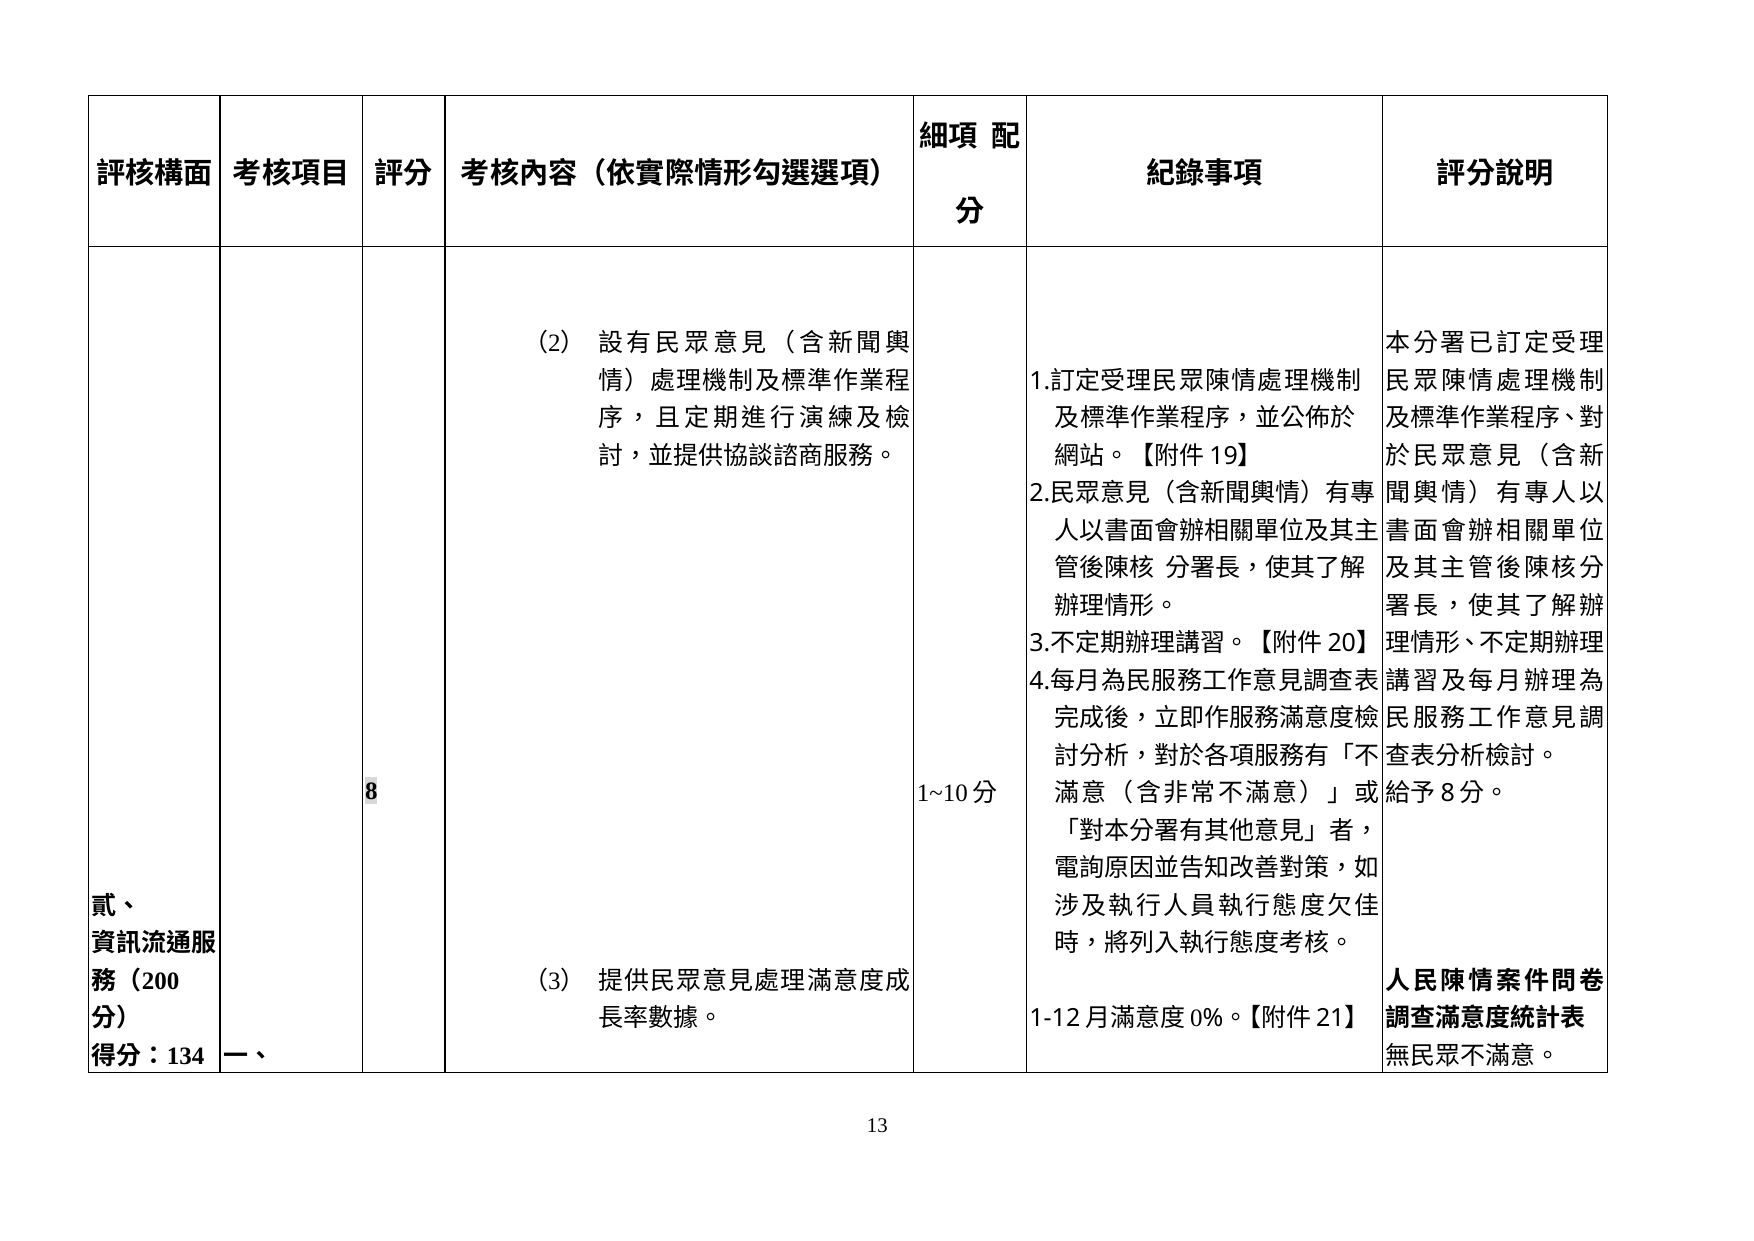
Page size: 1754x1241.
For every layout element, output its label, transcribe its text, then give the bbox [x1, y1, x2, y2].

table_cell （一）服務流程便捷性（180分） 1.單一窗口服務全功能程度（60分） 建置全功能化單一窗口，提供民眾多種與整合服務情形。 2.申辦案件流程簡化程度（60分） 檢討簡化申辦流程，提升便民服務之績效。 3.申辦案件書表減量程度（60分） 檢討申辦人檢附申辦書表情形，執行簡化措施，提升申辦便利性績效。 （二）服務流程透明度（100分） 1.案件處理流程查詢公開程度（60分） （1）提供案件承辦資訊種類（40分） ■提供承辦單位及電話，且於服務場所及機關網站（頁）公布標準處理流程，並主動告知申請人處理程序。 □提供承辦單位及電話，且於服務場所及機關網站（頁）公布標準處理流程。 □提供承辦單位及電話。 （2）提供案件查詢管道種類（20分） □提供現場、電話、網路及其他方式（如PDA等）。 █提供現場、電話及網路查詢。 □提供現場查詢。 2.案件處理流程主動回應程度（40分） □機關受理案件後提供申請人收件確認訊息；且處理案件超過標準作業時間主動告知申請人。 ■機關受理案件後提供申請人收件確認訊息。 服務場所便利性(50分) 1.洽公環境適切程度（25分） ■民眾對於機關整體洽公環境的滿意度達85％以上。 □民眾對於機關整體洽公環境的滿意度達75％以上。 □民眾對於機關整體洽公環境的滿意度達65％以上。 2.服務設施合宜程度（25分） ■除提供「核心設施」外，另備有「一般設施」供民眾使用，且有必要的使用說明與管理，確保設施品質。 □提供「核心設施」供民眾使用，且有必要的使用說明與管理，並定期檢查與充實，確保設施品質。 □提供「核心設施」供民眾使用，且有必要的使用說明與管理，確保設施品質。 (二)服務行為友善性與專業性（90分） 1.服務親和程度（40分） （1）洽公服務禮儀滿意度（20分） ■民眾對於洽公服務禮儀的滿意度達80％以上。 □民眾對於洽公服務禮儀的滿意度達75％以上。 □民眾對於洽公服務禮儀的滿意度達65％以上。 （2）電話禮貌測試績效（20分） □機關電話禮貌測試結果優良。 （測試分數90分以上） ■機關電話禮貌測試結果良好。 （測試分數80分以上） 機關電話禮貌測試結果普通。 （測試分數70分以上） 2.服務可勝任程度（50分） ■服務人員回應問題正確率達90％以上。 □服務人員回應問題正確率達85％以上。 □服務人員回應問題正確率達80％以上。 □服務人員回應問題正確率達75％以上。 □服務人員回應問題正確率達70％以上。 （三）服務行銷有效性（30分） 施政宣導有效程度（30分） ■施政宣導資料置機關網站公告周知。 ■為民服務場所提供相關文宣品宣傳。 ■辦理施政宣導活動。 ■透過平面或電子媒體進行宣導。 ■藉由參與公益或社區活動進行施政宣導。 （一）民眾滿意度（80分） 機關服務滿意度（80分） ■定期辦理服務滿意度調查，且服務滿意度達80﹪以上。 ■定期辦理服務滿意度趨勢分析,自我檢討提出改善服務措施，且有執行績效。 ■服務滿意度成長率 （二）民眾意見處理有效性（70分） 民眾意見回應與改善程度（70分） 辦理民眾意見處理滿意度調查，滿意度達60%以上。 設有民眾意見（含新聞輿情）處理機制及標準作業程序，且定期進行演練及檢討，並提供協談諮商服務。 提供民眾意見處理滿意度成長率數據。 （一）資訊公開適切性與內容有效性（50分） 公開法令、政策及服務資訊程度及內容正確程度（50分） （1）依據「政府資訊公開法」第7條主動公開相關資訊於網站（頁）比例（20分） ■應公開且已公開資訊比例達100％以上，並於網站（頁）設置「主動公開資訊」專區。 □應公開且已公開資訊比例達90％以上，並於網站（頁）設置「主動公開資訊」專區。 （2）服務措施及出版品資訊周知度（10分） ■公開服務措施、FAQ、機關活動、文宣品、出版品，另其他重要資訊1種以上。 □公開服務措施、FAQ、機關活動、文宣品、出版品。 □公開服務措施、FAQ、機關活動、文宣品。 （3）資訊內容正確程度（20分） ■網站（頁）資訊內容及連結抽測正確件數達14件以上。 □網站（頁）資訊內容及連結抽測正確件數達13件以上。 □網站（頁）資訊內容及連結抽測正確件數達12件以上。 （二）資訊檢索完整性與便捷性（50分） ■提供全文檢索。 □提供檢索功能說明及使用範例及資訊檢索建議。 □提供進階功能檢索。 ■提供分類檢索，且符合詮釋資料及分類檢索規範。 （一）線上服務量能擴展性（50分） 1.線上服務提供及使用情形（50分） （1）線上服務量能（30分） ■提供線上服務項目。 ■提供線上服務項目成長數據，並持續成長。 於MyEGov提供線上服務項目。 （2）線上服務推廣績效（10分） ■透過推廣行銷活動提升民眾對於線上服務的認知與回應情形。 （3）電子表單簡化績效（10分） ■提出電子表單簡化建議或執行表單簡化工作，並進行電子表單管理。 提出電子表單簡化建議或執行表單簡化工作。 （二）電子參與多樣性（50分） 1.電子參與多元程度（50分） □除民眾意見反映及討論區外，另提供電子參與方式2種以上，且有互動機制及實際回應。 □除民眾意見反映及討論區外，另提供電子參與方式1種，且有互動機制及實際回應。 ■提供民眾意見反映及討論區，且有互動機制及實際回應。 有價值的創意服務（130分） ■服務時間彈性調整：如採取假日門 市、中午不打烊、夜間服務等作法。 ■服務地點延伸：如突破現場、臨櫃辦 理之限制，採取異地申辦即取件，電 話、傳真辦理及取件等作法。 ■服務項目改造：如服務項目總體檢， 檢討非必要之服務並予以終結；或新 增（創）服務項目，如策略聯盟、開 發客製化服務等。 ■服務方法創新：如利用資訊科技推動 網路繳、付款服務；提供主動服務 等。 ■其他創新服務樣態。 （二）創新服務標竿學習效益（40分） ■創意服務措施是否成為機關標準服務並有標準作業流程。 ■創意服務措施是否持續檢討改善。 ■創意服務措施提供作為其他機關標竿學習效益與擴散效果。 （四）組織內部創新機制（30分） 組織能否產生源源不絶的創新服務之關鍵所在是組織內部創新機制及運作。 ■機關應詳細說明內部創新提案機制之建立及運作情形，並確保該機制可常態性持續運轉。 [446, 247, 913, 1072]
table_cell 貳、 資訊流通服務（200分） 得分：134 [89, 247, 219, 1072]
table_header 細項 配分 [914, 96, 1026, 246]
table_cell 1~10分 [914, 247, 1026, 1072]
table_header 紀錄事項 [1027, 96, 1382, 246]
table_header 考核內容（依實際情形勾選選項） [446, 96, 913, 246]
table_cell 8 [363, 247, 444, 1072]
table_header 考核項目 [221, 96, 362, 246]
table_cell 各項數據採計103年1至12月 扣除義務人至超商、銀行及郵局繳款，清償金額經由本分署代收，並代義務人解繳至各移送機關，共7億686萬3,623元，舉其要者如下： 1.103年1~12月總徵起金額：10億7,082萬8,771元 2.超商、銀行及郵局繳款34,239件，金額2億3,184萬4,833元 3.各移送機關派駐代理人、出納及各移送機關收款金額8億3,898萬3,938元，收款比率78.35%。 1.檢討簡化申辦流程： 繳交國稅及地方稅之稅額有利息累計之情事，因此，如無稅務機關派駐本分署時，將發生繳款金額之疑義及民眾無法立即取得稅務機關之收據，因此，要求稅務機關派駐本分署時，除可解決繳款金額之疑義外，亦可使民眾立即取得稅務機關之收據，省卻先由本分署開立收據予民眾，待稅務機關收到款項並確認金額無訛後，再開立稅務機關收據予民眾之繁雜程序。 2.績效：【附件2】之10 （1）「為民服務工作意見調查表」之「10.申辦案件的流程及速度」： A滿意（含非常滿意）：323位。 B.無效問卷：7位(未作答或勾選2個) C.滿意度：97.29% （2）依「為民服務工作意見調查表」之「申辦案件的流程及速度」之「所花費時間」：【附件2】之11 A.5分鐘以內：170件，占58.42%。 B.5至15分鐘以內：104件，占35.74%。 C.15分鐘以內：185件，占94.16%。 D.無效問卷：48位 1.民眾如需分期繳納案款時，原需具狀申請，但因具狀內容是許多民眾所不了解，因此，為求便民，現今只要在分署內網站下載或服務台索取「分期繳納申請書」，勾選無法一次完納全部金額之原因（條列式表格）後，即可完成分期繳納之申請。 2.本分署辦理拍賣時，將投標書及委任狀相結合，方便民眾委託他人投標時使用，無需再撰寫另一委任狀，不僅簡化申請流程，易符合節能減碳之趨勢。 3.義務人至分署繳款、採購案之廠商現場及電子領標、民眾申訴陳請皆無需檢付任何書證即可辦理。 4.辦理拍賣時，民眾只需帶身分證明文件。 5.採購案開標及簽約時，廠商負責人親自到場時，只需帶公司及負責人印章；若非負責人時，需加帶身分證明文件及委託書。 1.網站（http://www.tny.moj.gov.tw/） 繳款通知提供承辦單位及電話，且於服務場所及網站（頁）公布標準處理流程(執行案件處理作業流程圖)、承辦單位及電話。【附件3】(網站) 2.義務人至本分署後，志工等會主動告知申請人處理程序。(現場繳款流程圖) 1.義務人至本分署，承辦人、役男、委外人員、志工可提供現場案件查詢服務。 2.本分署網站（http://www.tny.moj.gov.tw/）及信封與業務宣導摺頁有提供電話、地址、網址及位置圖。 3.傳繳通知亦有承辦單位之電話及股別。【附件4】 1.網站民意信箱及廉政信箱，或以書面形式申辦案件者，每日皆有專人受理申辦，當收到申辦案件後，如有疑問時，會以電話（如留有電話號碼）聯繫詢問確認，如無疑問，立即會辦相關單位陳核分署長，處理完成後都以電話或E-mail告知辦理情形。 2.陳情案件回復後，以郵件或廣告回信寄發處理情形問卷調查並作後續分析。 「為民服務工作意見調查表」1.「洽公環境滿意度及環境整潔及綠化、美化情形」：回收339件【附件2】之1 1.滿意（含非常滿意）：330位。 2.無效問卷：2位(未作答或勾選2個) 3.滿意度：97.92% 1.機關提供「核心設施」（為民服務中心），亦備有「一般設施」供民眾使用，如有不足或損壞時，通知採購單位採購或請廠商維修。 2.「為民服務工作意見調查表」2.「本分署服務設備、引導標示是否清楚」： 回收339件【附件2】之2 A.滿意（含非常滿意）：317位。 B.無效問卷：5位(未作答或勾選2個) C.滿意度：94.91% 「為民服務工作意見調查表」7.「承辦人的服務態度」：【附件2】之7 1.滿意（含非常滿意）：330位。 2.無效問卷：5位(未作答或勾選2個) 3.滿意度：98.80% 1.上級行政執行署電話禮貌測試合計：24人【附件5】 測試等第優良：24人 2.本分署測試：36人，平均89.63分。 【附件6】 「月為民服務工作意見調查表」之9.「承辦人的問題回應正確率」：【附件2】之9 1.滿意（含非常滿意）：322位。 2.無效問卷：5位(未作答或勾選2個) 3.滿意度：96.41% 1.網站施政宣導：執行業務公告 獎勵檢舉滯欠大戶生活奢華問答、 常見問題、鑑定人估價作業規定、如「動產拍賣」、「不動產拍賣」、「便利商店代收案款」、「繼承新法 報你知」及「反毒參一咖」等資料皆置機關網站公告周知。【附件7】 2.服務場所文宣品宣導【附件8.9.10】 洽公資訊、機關簡介、不動產拍賣「便利商店代收案款」、政風宣導等。 3.施政宣導活動 (1)大廳公布欄及牆作政風宣導。 (2)櫃台放業務宣導文宣。 4.參與公益或社區活動施政宣導 愛心社或替代役公益或檔案運用活動，贈送機關宣導品環保筷。【附件13】 5.針對社會關心或具指標個案召開記者會或發佈新聞稿。 「為民服務工作意見調查表」11項：【附件2】、【附件15、16】 1.滿意度90%以上：9項(102年7項) 2.滿意度85%以上：2項(102年4項) 3.滿意度80%以下：0項(102年0項) 4.滿意度成長率：102年及103年同季相比較 (1)洽公環境滿意度及環境整潔及綠化、美化情形。 (2)本分署服務設備、引導標示是否清楚。 (3)電話禮貌。 (4)服務台服務。 (5)本分署機關網站提供資訊情形。 (6)行政執行事件有關規定獲知管道。 (7)承辦人的服務態度。 (8)申請案件時，承辦人員對規定解說是否詳細。 (9)承辦人的問題回應正確率。 (10)申辦案件的流程及速度。 (11)申辦案件所花費的時間。 5.申辦案件所花費的時間與上年度比較。 (1)102年平均花費時間：7.82分 (2)103年平均花費時間：6.43分 6.滿意度分析檢討：【附件17】 會各單位檢討改善。 1.辦理民眾陳請（申訴）件數： 總計：24件【附件18】 2.寄發處理情形問卷調查：24件 3.未寄發問卷：0件(重復陳情或其他) 4.問卷回收：0件 5.滿意度分析： (1)非常滿意：0件 (2)滿意：0件 (3)尚可：0件 (4)不滿意：0件 (5)非常不滿意：0件 (6)滿意度：0%(非常滿意+滿意) 1.訂定受理民眾陳情處理機制及標準作業程序，並公佈於網站。【附件19】 2.民眾意見（含新聞輿情）有專人以書面會辦相關單位及其主管後陳核 分署長，使其了解辦理情形。 3.不定期辦理講習。【附件20】 4.每月為民服務工作意見調查表完成後，立即作服務滿意度檢討分析，對於各項服務有「不滿意（含非常不滿意）」或「對本分署有其他意見」者，電詢原因並告知改善對策，如涉及執行人員執行態度欠佳時，將列入執行態度考核。 1-12月滿意度0%。【附件21】 1.依據「政府資訊公開法」第7條規定，應公開10類政府資訊： （1）本分署除無第7條第1項第7及9款之相關政府資訊及並非第10款之合議制機關外，其餘7類政府資訊（第7條第1項第1、2款連結至法務部「主管法規系統」）皆已100％公開於網站（頁）。【附件詳網站】 （2）本分署網站設有以「政府資訊公開」名稱之專區，非以「主動公開資訊」名稱之專區，但其意義及功能相同。 機關網站設有16類服務單元（機關簡介、機關導覽、為民服務、統計園地、廉政天地、檔案應用、行政執行法規、電子公佈欄、替代役役男專區、政府資訊公開、法務電子報、重大政策、就業資訊及電子公文附件區）及49項次單元。【附件詳網站】 1.本分署網站首頁設置「檢索」服務，使民眾迅速收尋瀏覽所需資訊。 2.建置資訊平台連結服務16處。 【附件詳網站】 有提供全文檢索。 並未提供功能說明、使用範例及資訊檢索建議功能。 並未提供進階功能檢索。 經Meta Data檢測結果通過比例為91%。 【附件22】 提供14則各類申(聲)請書表及設置「民意信箱」與「廉政信箱」等線上服務項目。【附件詳網站】 1.本分署網站自90年即設有「民意信箱」及「廉政信箱」。 2.100年10月4日建置完成「iTaiwan無線上網服務」，免費供民眾使用。 3.98年至103年皆有電子領標之線上服務項目。 於MyEGov無提供線上服務項目。 1.民眾洽公時，可從電子公佈欄（跑馬燈）知道本分署網址。 2.本分署宣導品（環保餐具）上印有機關網址。 3.平面媒體宣導均附網站網址： 1.健保案件之債證（98年6月1日起發執行憑證需加編號，避免重複以減少錯誤。）、送達證書、繳款書及收據。 2.差勤表單、領物單、現場查訪單。 3.案管系統於分案後翌日，自動回饋分案結果至移送機關承辦單位之電子信箱。 4.推動債證及執行命令電子化，減少紙張、郵資浪費。 本分署網站民意信箱及廉政信箱，每日皆有專人受理申辦，當收到申辦案件後，如有疑問時，會以電話（如留有電話號碼）聯繫詢問確認之，如無疑問時，立即會辦相關單位及陳核分署長知悉，處理完成後都會以E-mail告知辦理情形。 1.服務時間彈性調整： 自97年6月1日起，本分署推行中午不打烊，即排定中午輪值收款。自103年9月1日起，本分署推行早上8點至8點半輪值收款。 2.服務地點延伸： （1）自97年6月1日起，民眾若欠繳未滿2萬元之國稅、及地方稅而移送行政執行，可持本分署寄發印有條碼之傳繳通知書，於繳款期限內至統一、全家、萊爾富、OK四大便利商店全國門市繳款，並至99年1月1日起免收手續費。 （2）自99年7月1日起，民眾若欠繳未滿二萬元之汽車燃料使用費及其違規而移送行政執行，可持本分署寄發印有條碼通知書，於繳款期限內至統一、全家、萊爾富、OK四大便利商店全國門市及全國郵局繳款，免收手續費。 （3）自99年8月26日起，民眾若欠繳未滿2萬元之全民健康保險費而移送行政執行，可持本分署寄發印有條碼之傳繳通知書，於繳納期限內至統一、全家、萊爾富、OK四大便利商店全國門市繳款，免收手續費，亦可到郵局、台銀、土銀、合庫、一銀、華銀、彰銀、富邦、中信銀、兆豐、安泰、日盛、台灣中小企銀、高雄銀行等14家金融機構繳納，無金額限制亦免收手續費。 (4) 民眾若欠繳未滿2萬元之勞工保險費而移送行政執行，可持本分署寄發印有條碼之傳繳通知書，於繳納期限內至統一、全家、萊爾富、OK四大便利商店全國門市繳款，免收手續費，亦可到台銀、花旗、聯邦、三信、土銀、合庫、華泰、台中銀行、富邦、陽信、板信、兆豐、永豐、新光、京城、華南、高雄銀行、台灣企銀、一銀、彰銀、玉山、台新、萬泰、元大、郵局、上海商銀、國泰世華、中信銀、瑞興等29家金融機構繳納，無金額限制亦免收手續費。 (5) 民眾若欠繳未滿2萬元之交通違規罰鍰案件而移送行政執行，可持本分署寄發印有條碼之傳繳通知書，於繳納期限內至統一、全家、萊爾富、OK四大便利商店全國門市繳款，每筆僅收手續費6元。 （6）由移送機關每日支援車輛4部並派員配合現場執行，由義務人可在本分署執行人員現場執行時當場繳款。【附件詳案管系統】 3.服務項目改造： 本分署派駐機關監理站，除可繳款外，亦可查詢車輛欠稅情形。 4.服務方法創新： 現在民眾只要有讀卡機，即可在家中利用網路，透過自然人憑證認證機制，以個人身分証字號及執行案號，查詢其於全省各分署目前所有欠繳案件之進行及繳款情形，對於健保案件繳款部分，可再以超連結方式連結健保局的電子付費交易網頁進行繳款程序，提昇民眾繳款的便利性。 【附件23】 http://www.moj.gov.tw/login/login.htm 5.其他創新服務樣態： 本分署動產及不動產集中拍賣時間為每週四下午3：00(2：30於本分署二樓拍賣室開始投標)。 6.行政執行事件核准分期繳納執行金額實施要點99年2月9 日修正： 第一項：行政執行事件核准分期繳納之期數，得分二至六十期。 第二項：執行金額（含累計）在新臺幣（下同）一千萬元以上之行政執行事件，經核准分六十期繳納，仍無法完納者，得經核准繼續延長期數。 7. 自100年3月完成全國首件由地方稅務機關承受之案例；另外，積極協調國稅機關與地方稅務機關於同年11月完成全國首件兩機關共同承受之個案，以解決國稅機關無預見支應地方稅之窘境。今年（101年）在本分署協助研議下台南市政府於6月26日訂定「臺南市政府辦理欠稅案件承受不能拍定不動產作業要點」，從原先採個案簽准之方式，透過法令的訂定而使地方稅務機關之作業程序法制化，並於101年9月27日完成法制化後第一件承受之案例。執行案件常見義務人已無力清償，剩餘之不動產又因賣相不佳而乏人問津，本分署以創新之作法推動地方稅務機關承受之制度，使已無力清償之義務人得因承受制度而清償欠稅。 1.創意服務措施已成為機關標準服務：上述「服務時間彈性調整」：中午輪值收款、「服務地點延伸」：超商繳款與義務人現場繳款、「服務項目改造」：派駐機關監理站，除可繳款外，亦可辦理其他監理業務及「服務方法創新」：電子付費等4方面創意服務措施已成為機關標準服務。 2.有標準作業流程者：「服務項目改造」：派駐機關監理站，除可繳款外，亦可辦理其他監理業務。 3.創意服務措施是否持續檢討改善：創意服務措施將持續檢討改善，使其更符合民中需求。 4.創意服務措施提供作為其他機關標竿學習效益與擴散效果： （1）自97年6月1日起，本分署推行中午不打烊，排定中午輪值收款後，其他分署亦比照辦理。 （2）本分署於97年4月訂定「查封物品保管措施」，行政執行署政風室於98年辦理「查封物品管理專案稽核」時，其他分署有電詢希望本分署提供相關資料供參。 (3) 發出執行命令前，須先向移送機關查詢積欠稅額，以提高執行命令之正確性，亦避免引起民怨。 持續辦理 （1）自97年6月1日起，本分署推行中午不打烊，排定中午輪值收款後。自103年9月1日起，本分署推行早上8點至8點半輪值收款。 （2）本分署於97年4月訂定「查封物品保管措施」，行政執行署政風室於98年辦理「查封物品管理專案稽核」時，其他分署有電詢希望本分署提供相關資料供參。 (3) 發出執行命令前，須先向移送機關查詢積欠稅額，以提高執行命令之正確性，亦避免引起民怨。 [1027, 247, 1382, 1072]
table_header 評分 [363, 96, 444, 246]
table_cell 服務流程（280分） 得分：251分 二、 機關形象（170分） 得分：159分 三、 顧客關係（150分） 得分：114分 一、 資訊提供及檢索服務（100分） 得分：78分 二、 線上服務及電子參與（100分） 得分：56 提供創新（意）服務情形（200） 得分：175分 [221, 247, 362, 1072]
table_header 評核構面 [89, 96, 219, 246]
table_header 評分說明 [1383, 96, 1607, 246]
table_cell 人員服務收款比率極高。 給予57分。 機關申辦案件流 程原即較為簡化。 給予58分 【為民服務意見調查表滿意度分析表】 無效問卷： 未作答或勾選2個 回收：339件 滿意/(總數-無效)*100% 上季滿意度96.89% .無效問卷： 未作答或勾選2個 上季93.91% 因有檢討申辦人檢附申辦書表簡化措施、機關所辦之業務，民眾只需攜帶簡易之身分證明文件、印章或委託書，因此，民眾洽公是非常方便。 給予56分。 已於本分署網站及傳繳通知提供承辦單位及電話、服務場所及機關網站（頁）公布標準處理流程及義務人至分署後，志工等會主動告知申請人處理程序。 給予36分。 已提供現場、電話及網路查詢。 給予15分。 皆有專人每日受理申辦，如有疑問時，會以電話聯繫詢問確認之，當完成後，亦都會以電話、書面或E-mail告知辦理情形。 給予28分。 滿意度達85％以上。 給予24分。 上季98.25% 因有提供「核心設施」及「一般設施」供民眾使用，且有不足或損壞時，通知採購單位採購或請廠商維修。 哺乳室每日清潔，每月檢查。 機關東側騎樓裝設無障礙空間坡道。 給予24分。 上季滿意度：95.59% 因民眾對於機關整體服務禮儀的滿意度達80％以上。 上季滿意度：99.12% 給予19分。 測試結果平均高於80分。 給予15分。 上季平均89.52分 因民眾對於承辦人的問題回應率的滿意度達85％以上。 給予48分。 上季滿意度：96.89% 1.施政宣導資料置機關網站周知 2.為民服務場所提供文宣品宣傳 3.辦施政宣導活動 4.透過平面或電子媒體進行宣導 5.藉由參與公益或社區活動進行施政宣導皆有辦理。 給予29分。 因民眾對於11項服務的滿意度達80％以上。 給予45分。 成長率： (1)+2.11% (2)+2.72% (3)+4.28% (4)+0.18% (5)-0.17% (6)+1.64% (7)+0.63% (8)+0.68% (9)+0.64% (10)+1.86% (11)+4.47% 申辦時間比較： A.減少：1.39分鐘 B. 減少幅度17.77% 辦理民眾意見處理滿意度調查 無民眾不滿意。 給予40分。 上季滿意度：0% 本分署已訂定受理民眾陳情處理機制及標準作業程序、對於民眾意見（含新聞輿情）有專人以書面會辦相關單位及其主管後陳核分署長，使其了解辦理情形、不定期辦理講習及每月辦理為民服務工作意見調查表分析檢討。 給予8分。 人民陳情案件問卷調查滿意度統計表 無民眾不滿意。 給予8分 本分署除無第7條第1項第7及9款之相關政府資訊及並非第10款之合議制機關外，其於7類政府資訊皆已100％公開於網站（頁）。 2.雖無以「主動公開資訊」名稱之專區，但設有以「政府資訊公開」名稱之專區，且其意義及功能相同。 給予17分。 機關網站已設有16類服務單元及49 項次單元，對於機關公開服務措施、FAQ、機關活動、文宣品等資訊周知度應很高。 給予8分。 網站（頁）資訊連結正確件數達16件。給予18分。 有提供全文檢索 給予25分。 並未提供功能說明、使用範例、資訊檢索建議功能： 不給予分數。 未提供進階功能檢索：不給予分數。 經Meta Data檢測結果通過比例為91%。 給予10分。 提供線上服務項目計14項。 給予17分。 線上服務項目持續成長。 給予3分 。 於MyEGov無提供線上服務項目。 不給予分數。 電子公佈欄（跑馬燈）及宣導品（環保餐具）上已有機關網址。 給予8分。 已有健保案件之債證、送達證書、繳款書與收據、差勤表單、領物單、現場查訪表單及自動回饋分案結果電子檔等電子表單，並進行電子表單管理。以電子化進行財產查報。 給予8分。 對於民眾意見，設有專人受理申辦及回應，但未設討論區。 給予20分。 於「服務時間彈性調整」、「服務地點延伸」、「服務項目改造」、「服務方法創新」及「其他創新服務樣態」等5方面皆有辦理。 給予120分。 法務部便民服務線上申辦系統 放寬分期規定 1.創意服務措施已成為機關標準服務，部分措施並有標準作業流程。 2.有持續檢討改善創意服務措施，使其更符合民眾需求。 3.有創意服務措施提供作為其他機關標竿學習效益與擴散效果。 給予35分。 有持續檢討改善創意服務措施，使其更符合民眾需求。 給予20分。 [1383, 247, 1607, 1072]
